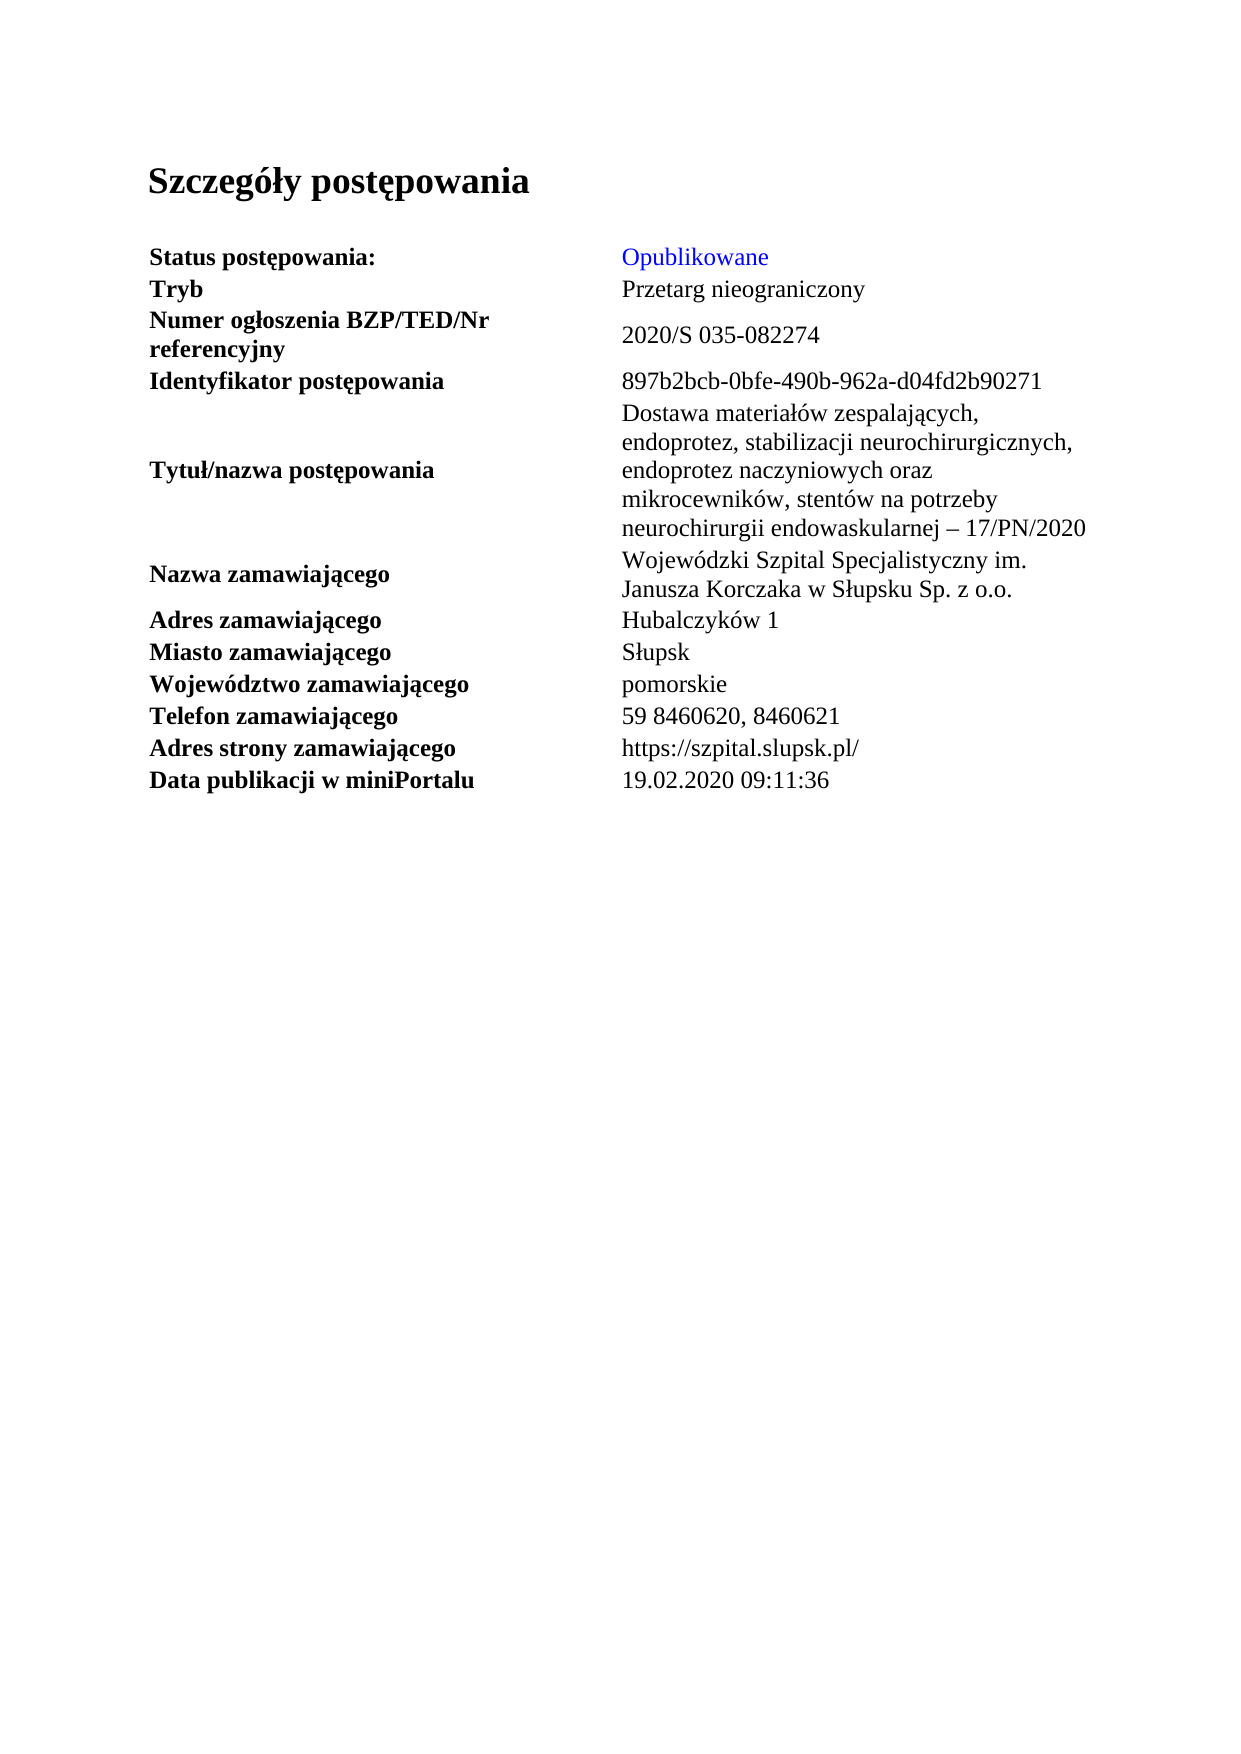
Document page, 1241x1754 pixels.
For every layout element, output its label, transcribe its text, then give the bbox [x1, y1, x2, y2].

table_cell Adres zamawiającego [148, 604, 620, 636]
table_cell Słupsk [620, 636, 1093, 668]
table_cell https://szpital.slupsk.pl/ [620, 732, 1093, 763]
table_cell 897b2bcb-0bfe-490b-962a-d04fd2b90271 [620, 365, 1093, 397]
table_cell 19.02.2020 09:11:36 [620, 764, 1093, 795]
table_cell 2020/S 035-082274 [620, 304, 1093, 365]
table_header Status postępowania: [148, 240, 620, 272]
table_cell Przetarg nieograniczony [620, 272, 1093, 304]
table_cell Telefon zamawiającego [148, 700, 620, 732]
table_cell Dostawa materiałów zespalających, endoprotez, stabilizacji neurochirurgicznych, endoprotez naczyniowych oraz mikrocewników, stentów na potrzeby neurochirurgii endowaskularnej – 17/PN/2020 [620, 397, 1093, 543]
subtitle Szczegóły postępowania [148, 158, 1093, 201]
table_cell Wojewódzki Szpital Specjalistyczny im. Janusza Korczaka w Słupsku Sp. z o.o. [620, 544, 1093, 604]
table_cell pomorskie [620, 668, 1093, 700]
table_cell Miasto zamawiającego [148, 636, 620, 668]
table_header Opublikowane [620, 240, 1093, 272]
table_cell Identyfikator postępowania [148, 365, 620, 397]
table_cell Tryb [148, 272, 620, 304]
table_cell Hubalczyków 1 [620, 604, 1093, 636]
table_cell Tytuł/nazwa postępowania [148, 397, 620, 543]
table_cell Nazwa zamawiającego [148, 544, 620, 604]
table_cell Adres strony zamawiającego [148, 732, 620, 763]
table_cell Numer ogłoszenia BZP/TED/Nr referencyjny [148, 304, 620, 365]
table_cell 59 8460620, 8460621 [620, 700, 1093, 732]
table_cell Data publikacji w miniPortalu [148, 764, 620, 795]
table_cell Województwo zamawiającego [148, 668, 620, 700]
